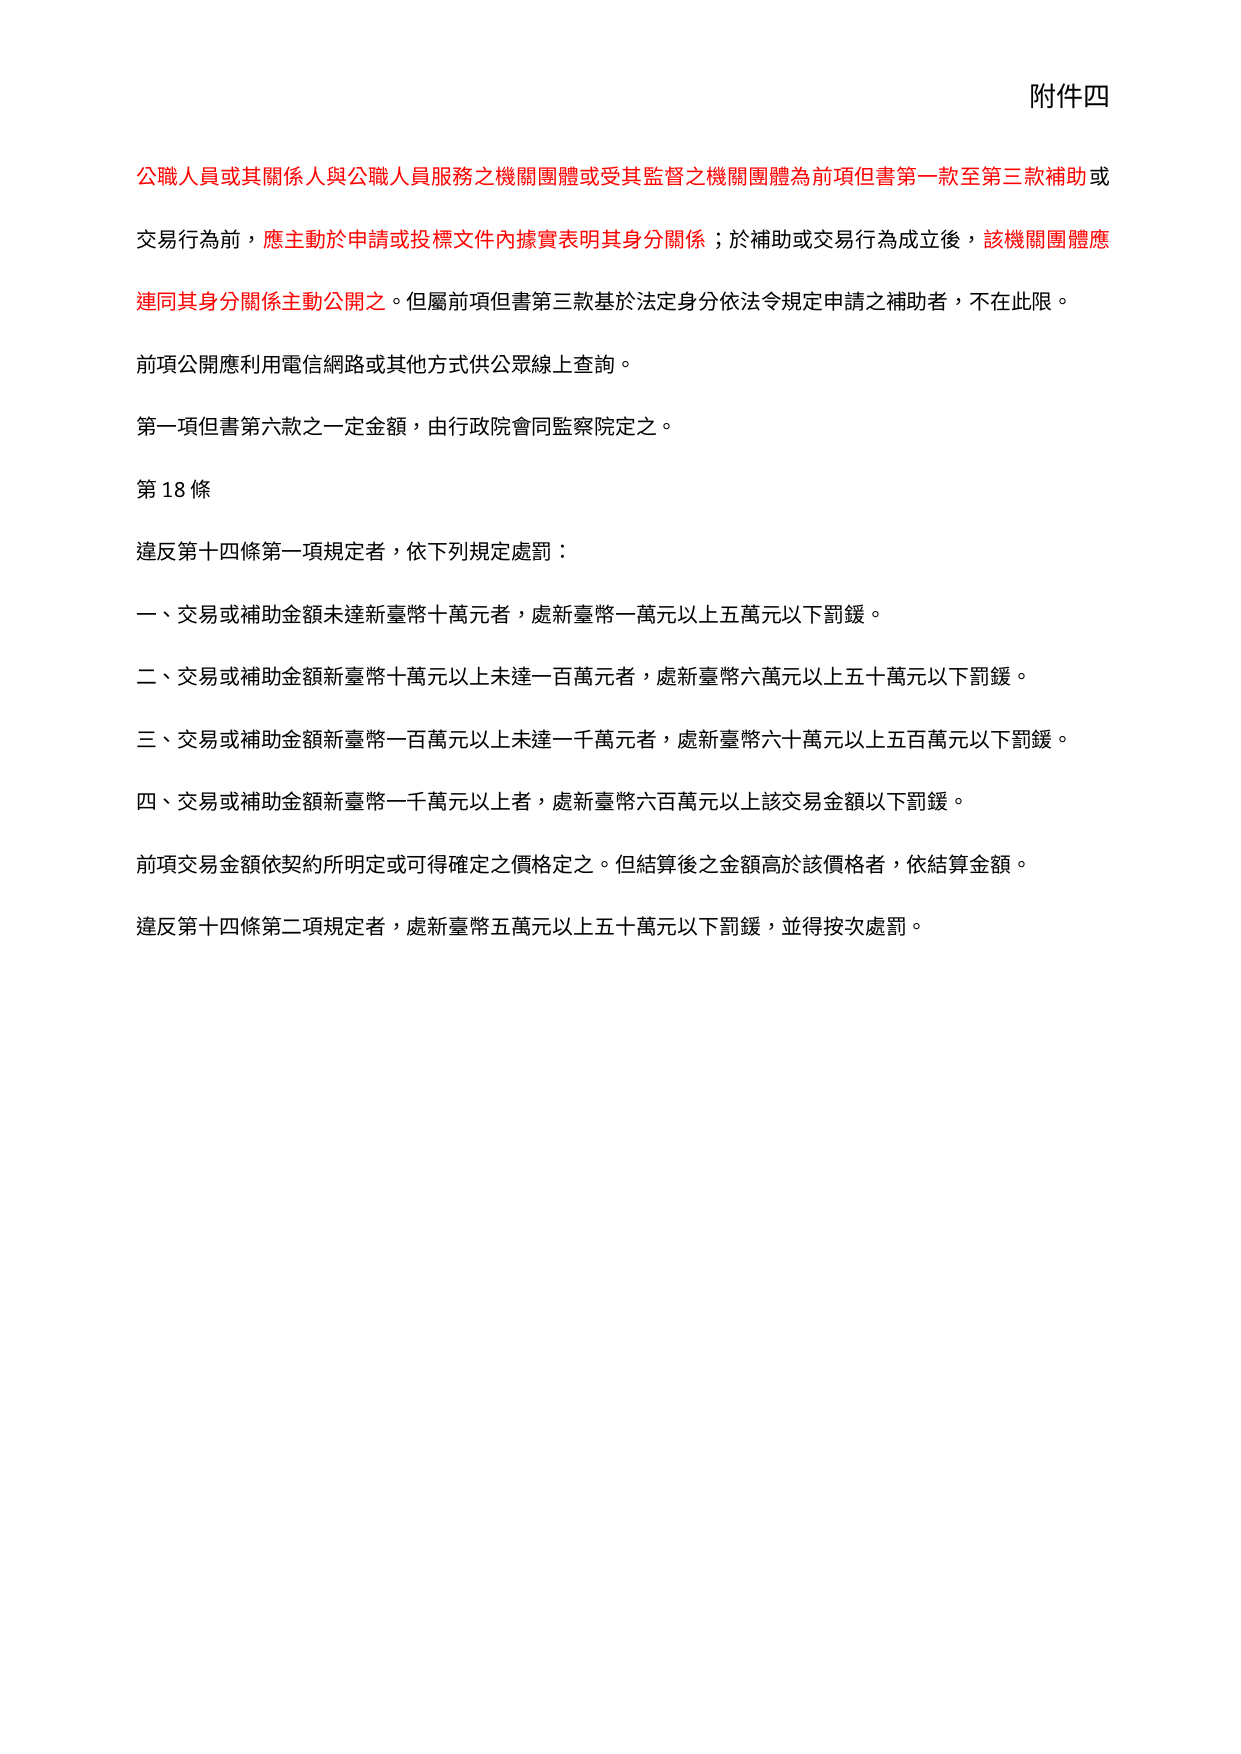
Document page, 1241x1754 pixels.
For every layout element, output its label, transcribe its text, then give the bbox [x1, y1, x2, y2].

text 前項公開應利用電信網路或其他方式供公眾線上查詢。 [136, 321, 1110, 384]
text 前項交易金額依契約所明定或可得確定之價格定之。但結算後之金額高於該價格者，依結算金額。 [136, 821, 1110, 884]
text 第18條 [136, 446, 1204, 509]
text 四、交易或補助金額新臺幣一千萬元以上者，處新臺幣六百萬元以上該交易金額以下罰鍰。 [136, 759, 1110, 821]
text 第一項但書第六款之一定金額，由行政院會同監察院定之。 [136, 384, 1110, 446]
text 違反第十四條第一項規定者，依下列規定處罰： [136, 509, 1110, 571]
text 三、交易或補助金額新臺幣一百萬元以上未達一千萬元者，處新臺幣六十萬元以上五百萬元以下罰鍰。 [136, 696, 1110, 759]
text 公職人員或其關係人與公職人員服務之機關團體或受其監督之機關團體為前項但書第一款至第三款補助或交易行為前，應主動於申請或投標文件內據實表明其身分關係；於補助或交易行為成立後，該機關團體應連同其身分關係主動公開之。但屬前項但書第三款基於法定身分依法令規定申請之補助者，不在此限。 [136, 134, 1110, 321]
text 二、交易或補助金額新臺幣十萬元以上未達一百萬元者，處新臺幣六萬元以上五十萬元以下罰鍰。 [136, 634, 1110, 696]
text 違反第十四條第二項規定者，處新臺幣五萬元以上五十萬元以下罰鍰，並得按次處罰。 [136, 884, 1110, 946]
text 一、交易或補助金額未達新臺幣十萬元者，處新臺幣一萬元以上五萬元以下罰鍰。 [136, 571, 1110, 634]
